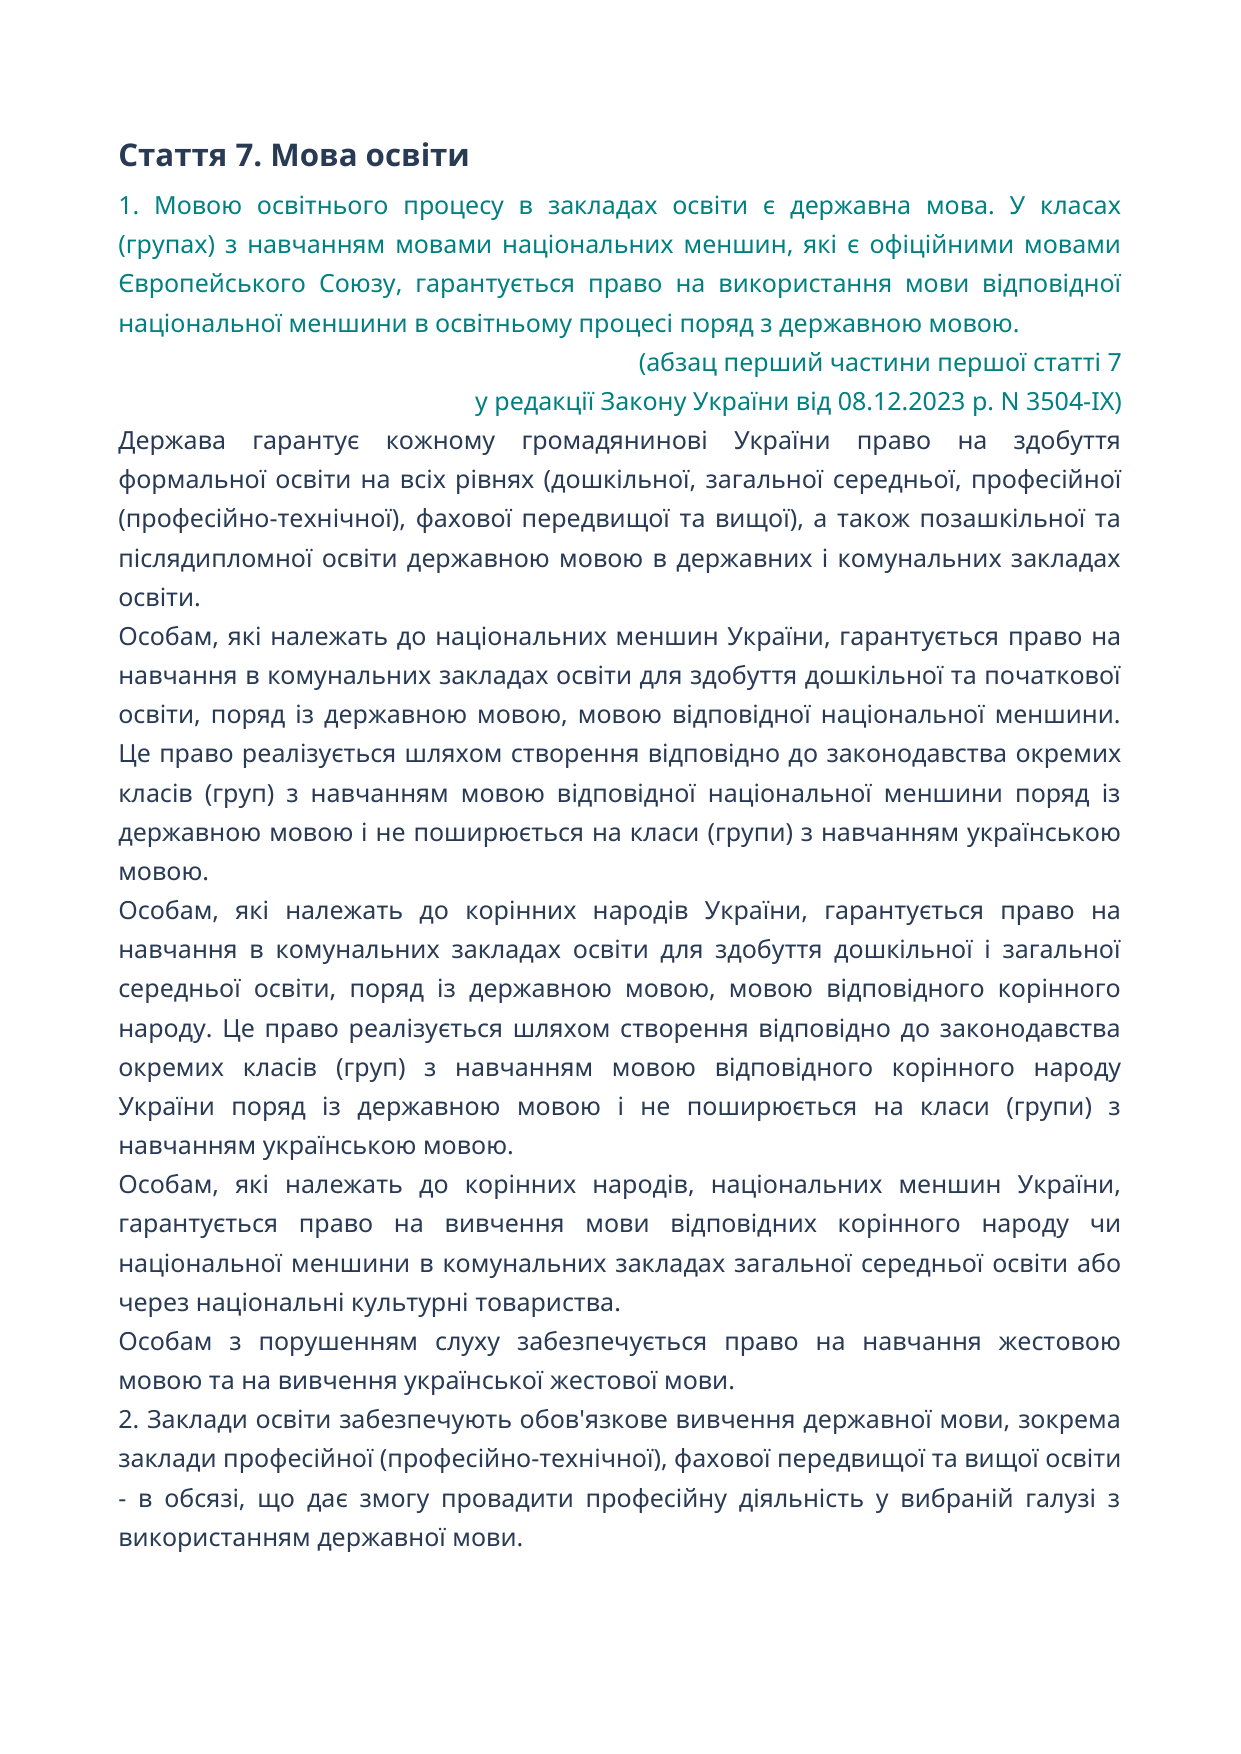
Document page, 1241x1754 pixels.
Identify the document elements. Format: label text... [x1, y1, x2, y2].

text 1. Мовою освітнього процесу в закладах освіти є державна мова. У класах (групах) з навчанням мовами національних меншин, які є офіційними мовами Європейського Союзу, гарантується право на використання мови відповідної національної меншини в освітньому процесі поряд з державною мовою. [118, 188, 1122, 339]
text 2. Заклади освіти забезпечують обов'язкове вивчення державної мови, зокрема заклади професійної (професійно-технічної), фахової передвищої та вищої освіти - в обсязі, що дає змогу провадити професійну діяльність у вибраній галузі з використанням державної мови. [118, 1402, 1122, 1553]
text Особам, які належать до корінних народів України, гарантується право на навчання в комунальних закладах освіти для здобуття дошкільної і загальної середньої освіти, поряд із державною мовою, мовою відповідного корінного народу. Це право реалізується шляхом створення відповідно до законодавства окремих класів (груп) з навчанням мовою відповідного корінного народу України поряд із державною мовою і не поширюється на класи (групи) з навчанням українською мовою. [118, 893, 1122, 1162]
text Особам, які належать до корінних народів, національних меншин України, гарантується право на вивчення мови відповідних корінного народу чи національної меншини в комунальних закладах загальної середньої освіти або через національні культурні товариства. [118, 1167, 1122, 1318]
text Особам з порушенням слуху забезпечується право на навчання жестовою мовою та на вивчення української жестової мови. [118, 1324, 1122, 1397]
subtitle Стаття 7. Мова освіти [118, 133, 1122, 175]
text Держава гарантує кожному громадянинові України право на здобуття формальної освіти на всіх рівнях (дошкільної, загальної середньої, професійної (професійно-технічної), фахової передвищої та вищої), а також позашкільної та післядипломної освіти державною мовою в державних і комунальних закладах освіти. [118, 423, 1122, 613]
text (абзац перший частини першої статті 7 у редакції Закону України від 08.12.2023 р. N 3504-IX) [118, 344, 1122, 418]
text Особам, які належать до національних меншин України, гарантується право на навчання в комунальних закладах освіти для здобуття дошкільної та початкової освіти, поряд із державною мовою, мовою відповідної національної меншини. Це право реалізується шляхом створення відповідно до законодавства окремих класів (груп) з навчанням мовою відповідної національної меншини поряд із державною мовою і не поширюється на класи (групи) з навчанням українською мовою. [118, 619, 1122, 888]
